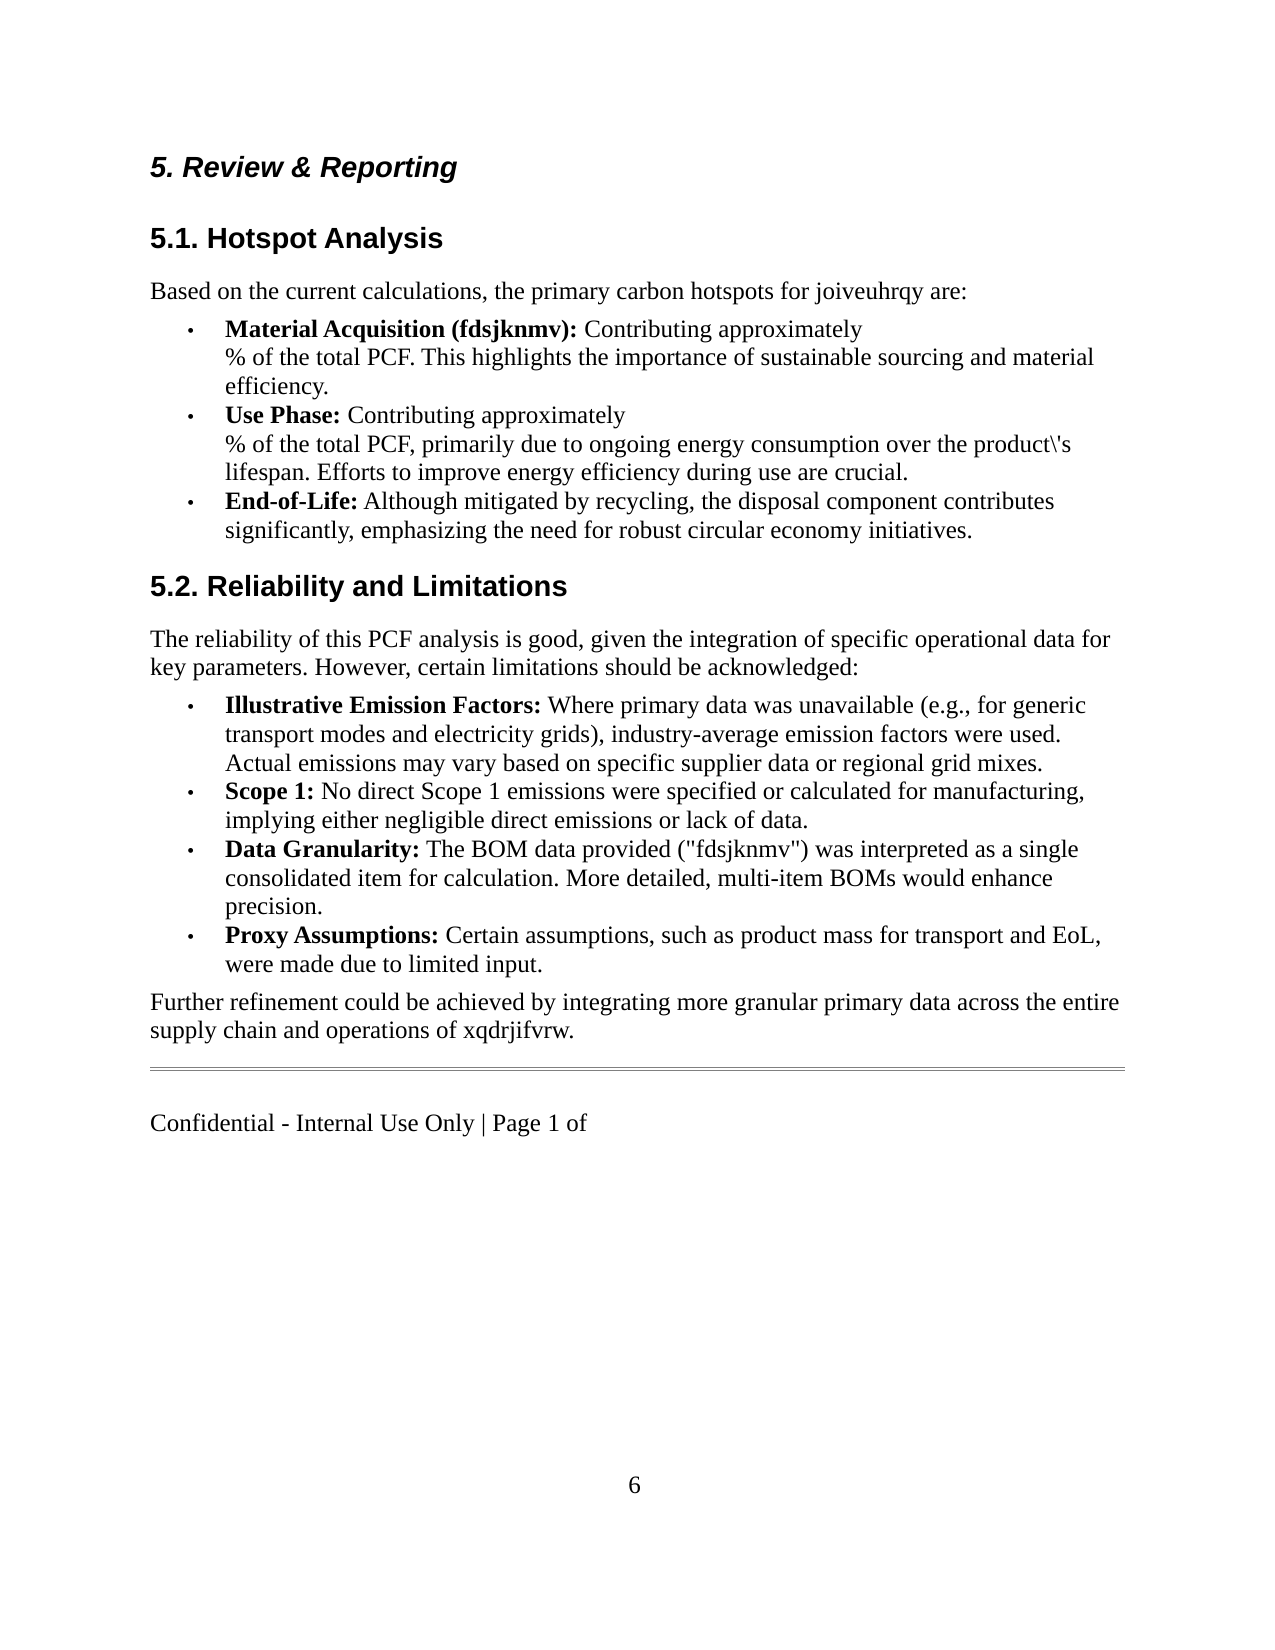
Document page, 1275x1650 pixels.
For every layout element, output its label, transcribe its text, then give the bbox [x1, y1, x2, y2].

text Based on the current calculations, the primary carbon hotspots for joiveuhrqy are: [150, 276, 1125, 305]
list Scope 1: No direct Scope 1 emissions were specified or calculated for manufacturing, implying either negligible direct emissions or lack of data. [187, 776, 1125, 834]
subtitle 5. Review & Reporting [150, 150, 1125, 183]
list Material Acquisition (fdsjknmv): Contributing approximately [187, 314, 1125, 342]
text Confidential - Internal Use Only | Page 1 of [150, 1108, 1125, 1137]
list % of the total PCF, primarily due to ongoing energy consumption over the product\'s lifespan. Efforts to improve energy efficiency during use are crucial. [187, 429, 1125, 486]
list Data Granularity: The BOM data provided ("fdsjknmv") was interpreted as a single consolidated item for calculation. More detailed, multi-item BOMs would enhance precision. [187, 834, 1125, 920]
list Use Phase: Contributing approximately [187, 400, 1125, 429]
text The reliability of this PCF analysis is good, given the integration of specific operational data for key parameters. However, certain limitations should be acknowledged: [150, 624, 1125, 681]
text Further refinement could be achieved by integrating more granular primary data across the entire supply chain and operations of xqdrjifvrw. [150, 987, 1125, 1044]
list % of the total PCF. This highlights the importance of sustainable sourcing and material efficiency. [187, 342, 1125, 400]
subtitle 5.2. Reliability and Limitations [150, 569, 1125, 602]
list End-of-Life: Although mitigated by recycling, the disposal component contributes significantly, emphasizing the need for robust circular economy initiatives. [187, 486, 1125, 544]
list Proxy Assumptions: Certain assumptions, such as product mass for transport and EoL, were made due to limited input. [187, 920, 1125, 978]
list Illustrative Emission Factors: Where primary data was unavailable (e.g., for generic transport modes and electricity grids), industry-average emission factors were used. Actual emissions may vary based on specific supplier data or regional grid mixes. [187, 690, 1125, 776]
subtitle 5.1. Hotspot Analysis [150, 221, 1125, 254]
